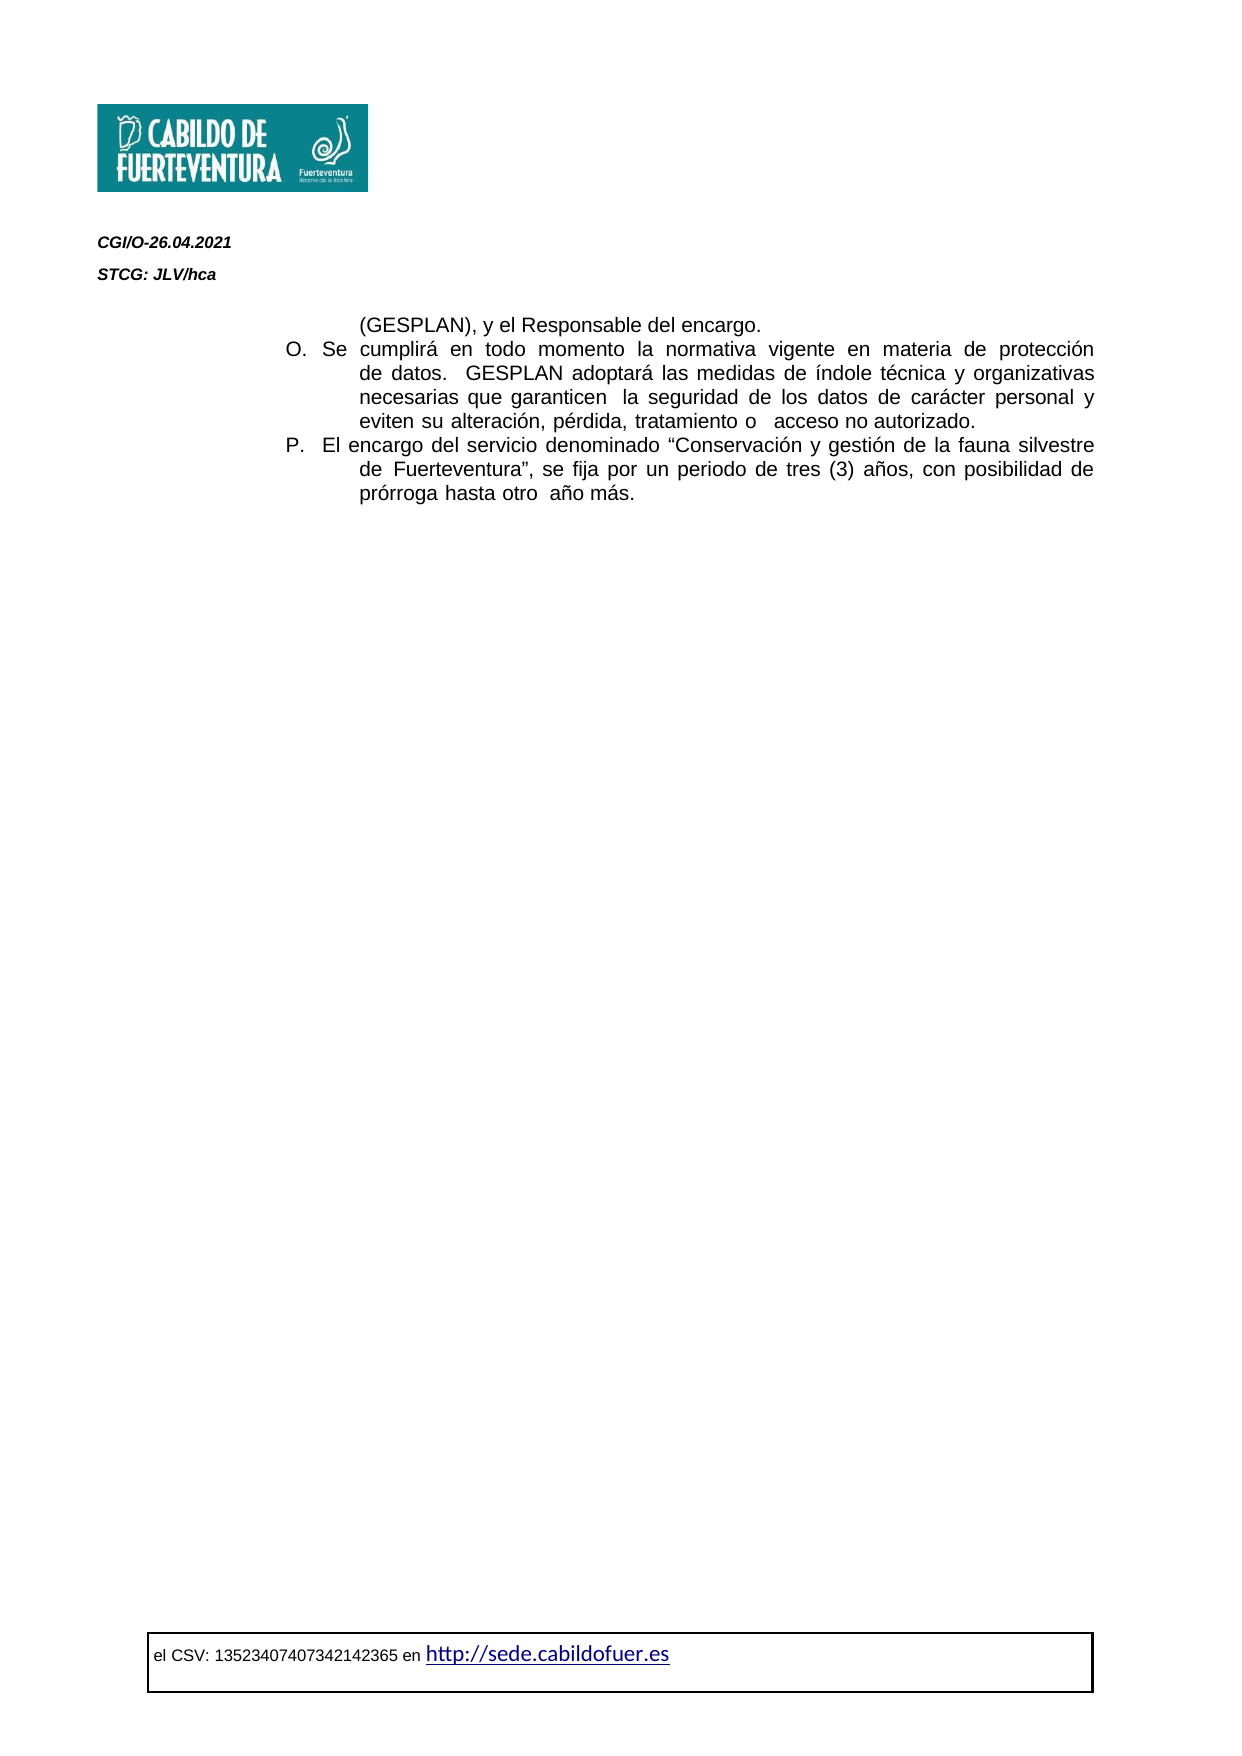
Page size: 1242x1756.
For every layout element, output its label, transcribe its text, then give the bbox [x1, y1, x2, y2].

list El encargo del servicio denominado “Conservación y gestión de la fauna silvestre de Fuerteventura”, se fija por un periodo de tres (3) años, con posibilidad de prórroga hasta otro año más. [285, 433, 1094, 505]
list (GESPLAN), y el Responsable del encargo. [285, 313, 1094, 337]
list Se cumplirá en todo momento la normativa vigente en materia de protección de datos. GESPLAN adoptará las medidas de índole técnica y organizativas necesarias que garanticen la seguridad de los datos de carácter personal y eviten su alteración, pérdida, tratamiento o acceso no autorizado. [285, 337, 1094, 433]
